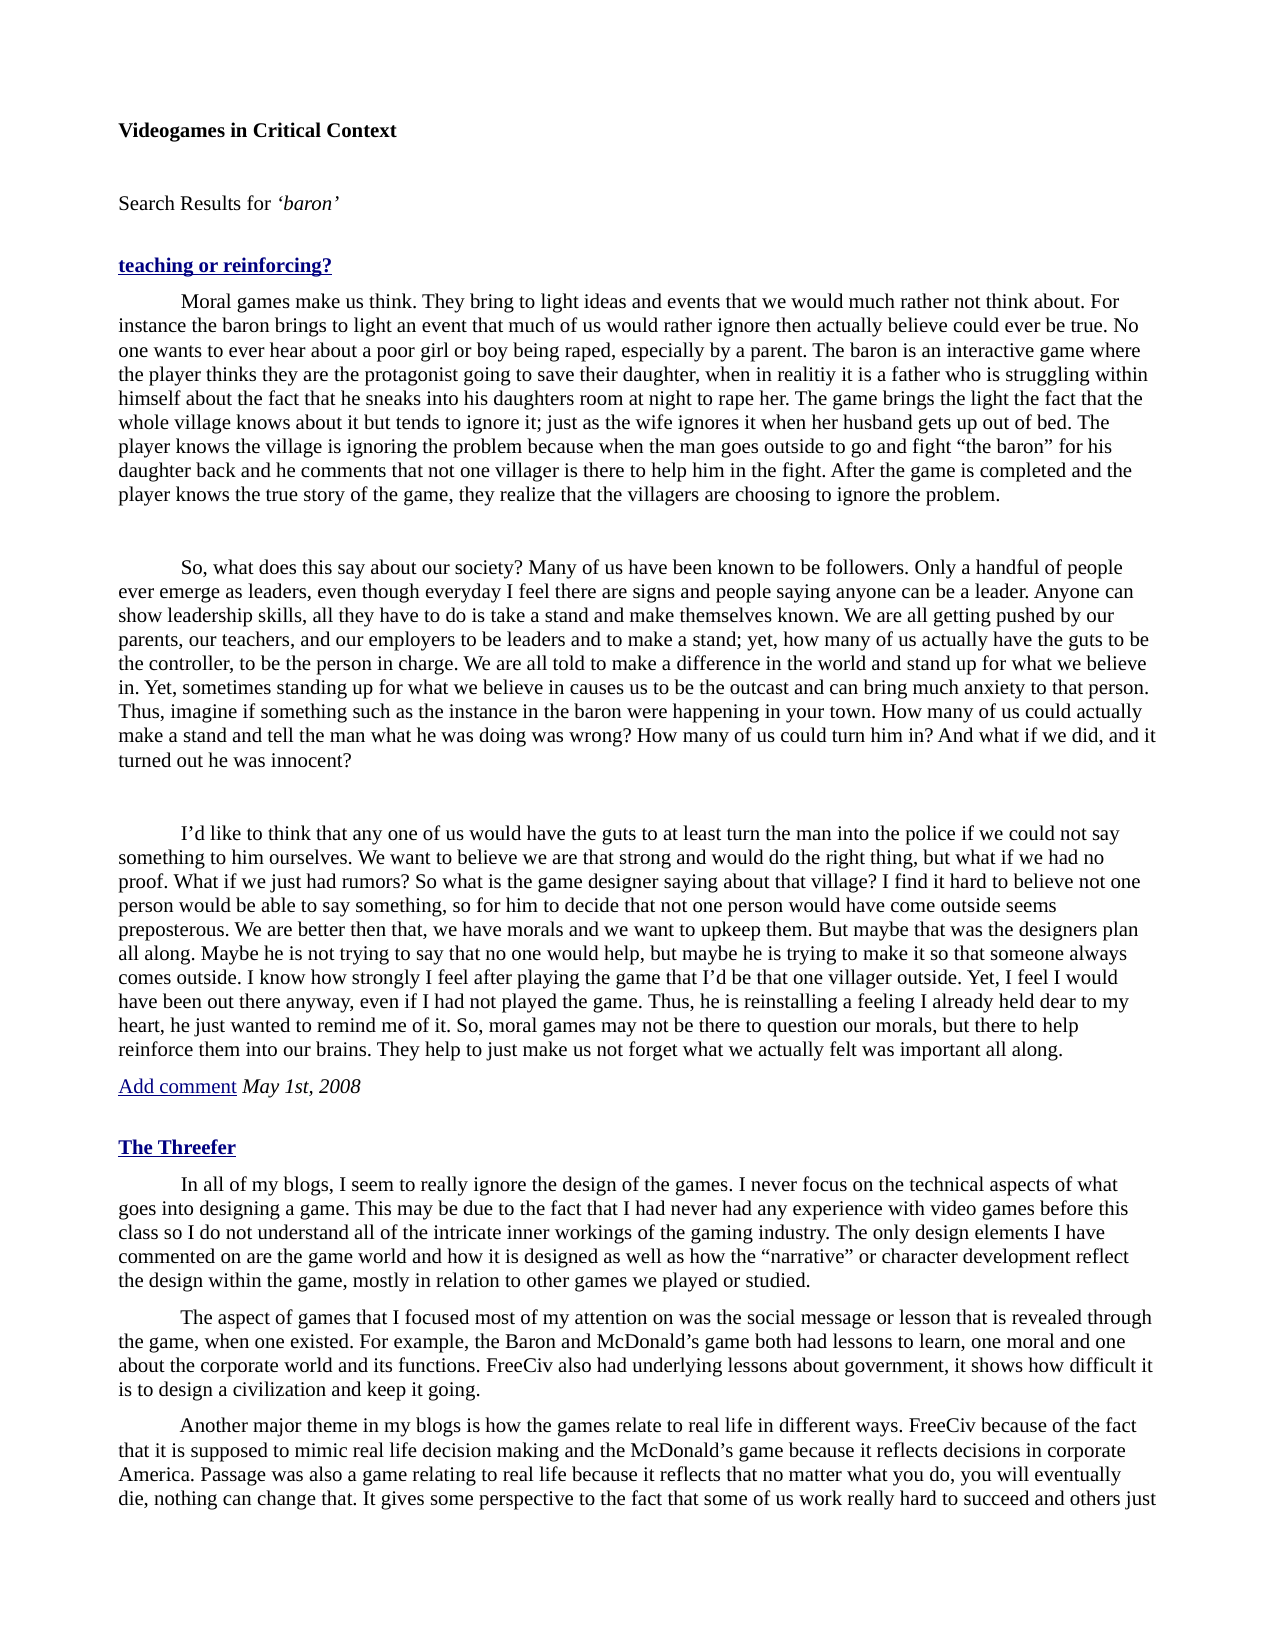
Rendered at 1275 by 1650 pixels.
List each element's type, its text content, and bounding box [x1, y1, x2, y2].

text Moral games make us think. They bring to light ideas and events that we would much rather not think about. For instance the baron brings to light an event that much of us would rather ignore then actually believe could ever be true. No one wants to ever hear about a poor girl or boy being raped, especially by a parent. The baron is an interactive game where the player thinks they are the protagonist going to save their daughter, when in realitiy it is a father who is struggling within himself about the fact that he sneaks into his daughters room at night to rape her. The game brings the light the fact that the whole village knows about it but tends to ignore it; just as the wife ignores it when her husband gets up out of bed. The player knows the village is ignoring the problem because when the man goes outside to go and fight “the baron” for his daughter back and he comments that not one villager is there to help him in the fight. After the game is completed and the player knows the true story of the game, they realize that the villagers are choosing to ignore the problem. [118, 289, 1157, 506]
text Another major theme in my blogs is how the games relate to real life in different ways. FreeCiv because of the fact that it is supposed to mimic real life decision making and the McDonald’s game because it reflects decisions in corporate America. Passage was also a game relating to real life because it reflects that no matter what you do, you will eventually die, nothing can change that. It gives some perspective to the fact that some of us work really hard to succeed and others just [118, 1413, 1157, 1510]
text So, what does this say about our society? Many of us have been known to be followers. Only a handful of people ever emerge as leaders, even though everyday I feel there are signs and people saying anyone can be a leader. Anyone can show leadership skills, all they have to do is take a stand and make themselves known. We are all getting pushed by our parents, our teachers, and our employers to be leaders and to make a stand; yet, how many of us actually have the guts to be the controller, to be the person in charge. We are all told to make a difference in the world and stand up for what we believe in. Yet, sometimes standing up for what we believe in causes us to be the outcast and can bring much anxiety to that person. Thus, imagine if something such as the instance in the baron were happening in your town. How many of us could actually make a stand and tell the man what he was doing was wrong? How many of us could turn him in? And what if we did, and it turned out he was innocent? [118, 555, 1157, 772]
text The aspect of games that I focused most of my attention on was the social message or lesson that is revealed through the game, when one existed. For example, the Baron and McDonald’s game both had lessons to learn, one moral and one about the corporate world and its functions. FreeCiv also had underlying lessons about government, it shows how difficult it is to design a civilization and keep it going. [118, 1305, 1157, 1401]
subtitle The Threefer [118, 1135, 1157, 1159]
subtitle teaching or reinforcing? [118, 253, 1157, 277]
text In all of my blogs, I seem to really ignore the design of the games. I never focus on the technical aspects of what goes into designing a game. This may be due to the fact that I had never had any experience with video games before this class so I do not understand all of the intricate inner workings of the gaming industry. The only design elements I have commented on are the game world and how it is designed as well as how the “narrative” or character development reflect the design within the game, mostly in relation to other games we played or studied. [118, 1172, 1157, 1292]
subtitle Search Results for ‘baron’ [118, 191, 1157, 215]
text I’d like to think that any one of us would have the guts to at least turn the man into the police if we could not say something to him ourselves. We want to believe we are that strong and would do the right thing, but what if we had no proof. What if we just had rumors? So what is the game designer saying about that village? I find it hard to believe not one person would be able to say something, so for him to decide that not one person would have come outside seems preposterous. We are better then that, we have morals and we want to upkeep them. But maybe that was the designers plan all along. Maybe he is not trying to say that no one would help, but maybe he is trying to make it so that someone always comes outside. I know how strongly I feel after playing the game that I’d be that one villager outside. Yet, I feel I would have been out there anyway, even if I had not played the game. Thus, he is reinstalling a feeling I already held dear to my heart, he just wanted to remind me of it. So, moral games may not be there to question our morals, but there to help reinforce them into our brains. They help to just make us not forget what we actually felt was important all along. [118, 821, 1157, 1061]
text Videogames in Critical Context [118, 118, 1157, 142]
text Add comment May 1st, 2008 [118, 1074, 1157, 1098]
